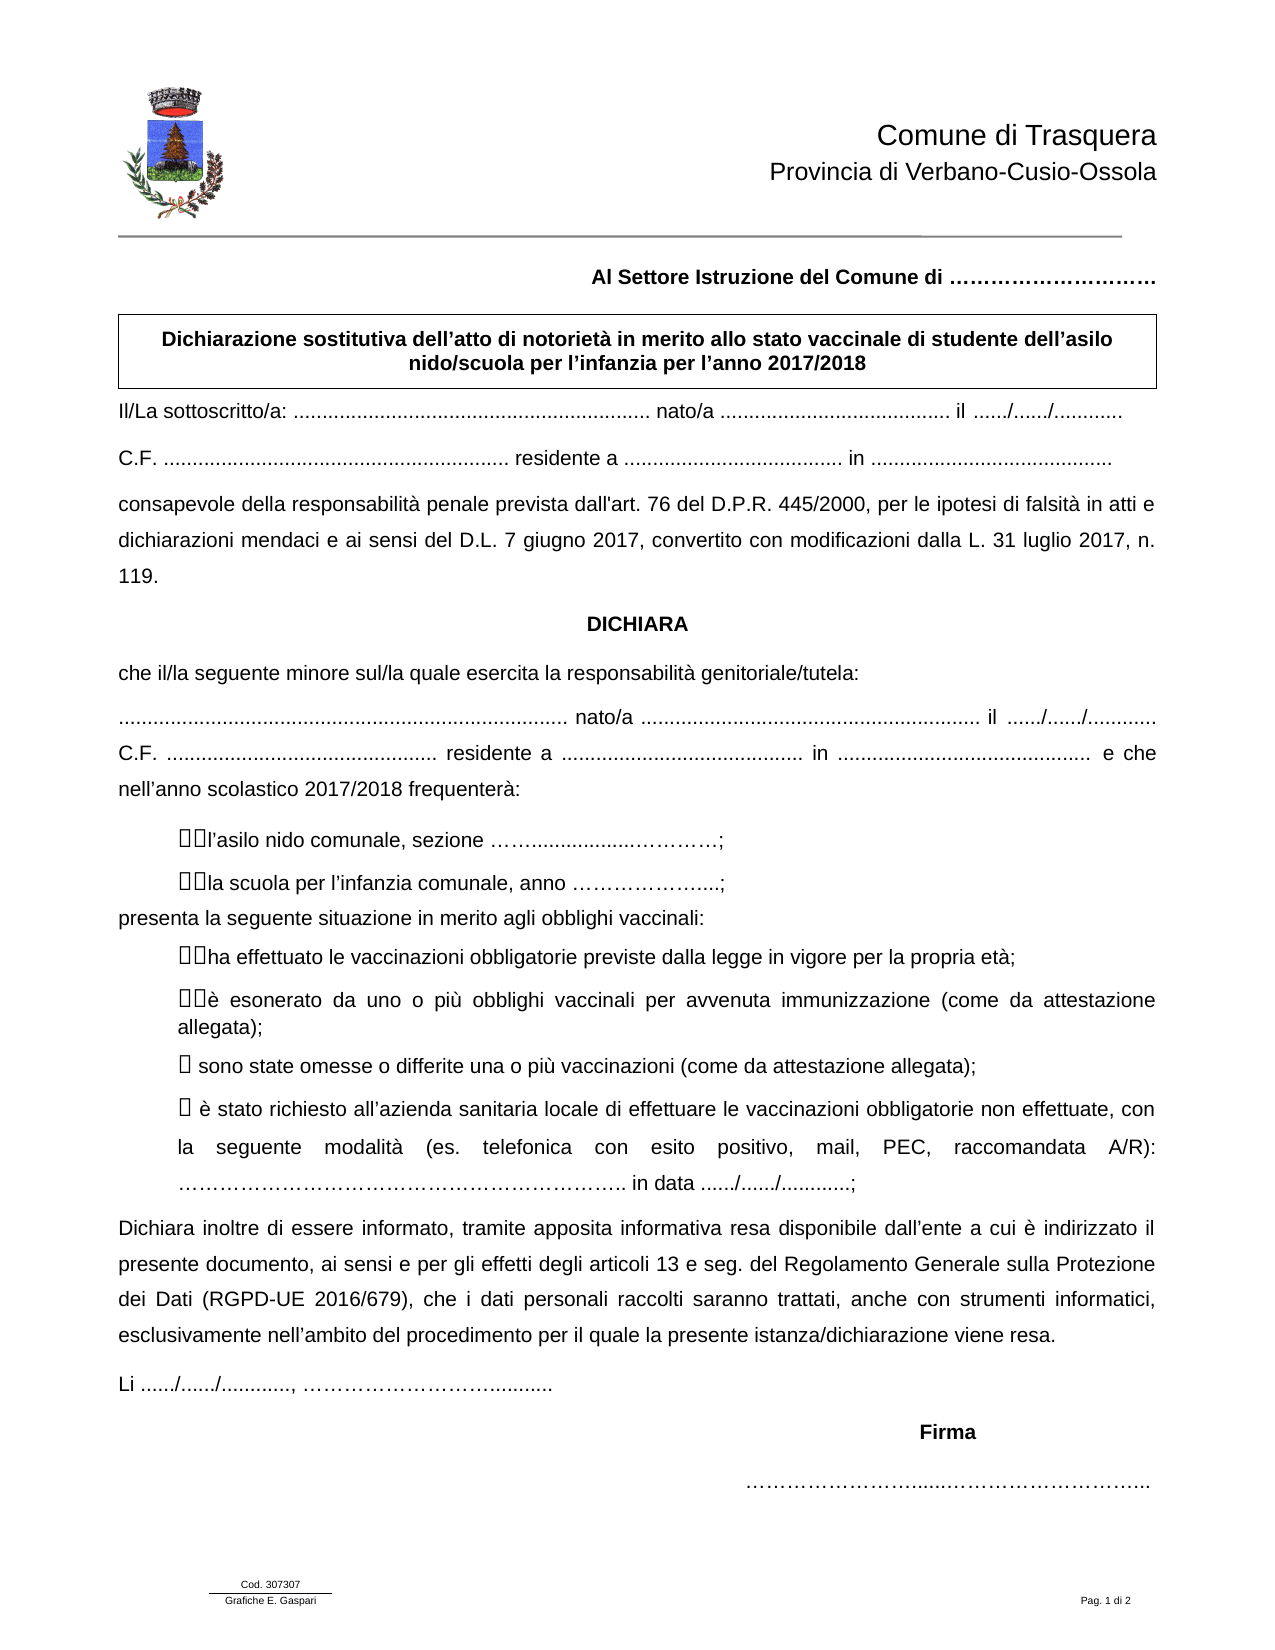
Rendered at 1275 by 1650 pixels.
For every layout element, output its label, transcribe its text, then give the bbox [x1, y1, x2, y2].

text Firma [118, 1420, 1157, 1444]
text la scuola per l’infanzia comunale, anno ………………....; [177, 863, 1157, 897]
text C.F. ............................................................ residente a ...................................... in .......................................... [118, 445, 1157, 469]
text Dichiara inoltre di essere informato, tramite apposita informativa resa disponibile dall’ente a cui è indirizzato il presente documento, ai sensi e per gli effetti degli articoli 13 e seg. del Regolamento Generale sulla Protezione dei Dati (RGPD-UE 2016/679), che i dati personali raccolti saranno trattati, anche con strumenti informatici, esclusivamente nell’ambito del procedimento per il quale la presente istanza/dichiarazione viene resa. [118, 1215, 1157, 1347]
text Al Settore Istruzione del Comune di ………………………… [118, 265, 1157, 289]
text che il/la seguente minore sul/la quale esercita la responsabilità genitoriale/tutela: [118, 661, 1157, 684]
text DICHIARA [118, 612, 1157, 636]
text è esonerato da uno o più obblighi vaccinali per avvenuta immunizzazione (come da attestazione allegata); [177, 980, 1157, 1038]
text Il/La sottoscritto/a: .............................................................. nato/a ........................................ il ....../....../............ [118, 399, 1157, 423]
text Li ....../....../............, ………………………........... [118, 1372, 1157, 1396]
text presenta la seguente situazione in merito agli obblighi vaccinali: [118, 906, 1157, 930]
text Comune di Trasquera [224, 118, 1157, 152]
picture [122, 87, 224, 219]
text l’asilo nido comunale, sezione ……..................…………; [177, 821, 1157, 855]
text  sono state omesse o differite una o più vaccinazioni (come da attestazione allegata); [177, 1047, 1157, 1081]
text  è stato richiesto all’azienda sanitaria locale di effettuare le vaccinazioni obbligatorie non effettuate, con la seguente modalità (es. telefonica con esito positivo, mail, PEC, raccomandata A/R): ……………………………………………………….. in data ....../....../............; [177, 1089, 1157, 1195]
table_header Dichiarazione sostitutiva dell’atto di notorietà in merito allo stato vaccinale di studente dell’asilo nido/scuola per l’infanzia per l’anno 2017/2018 [119, 315, 1156, 388]
text ha effettuato le vaccinazioni obbligatorie previste dalla legge in vigore per la propria età; [177, 938, 1157, 972]
text Provincia di Verbano-Cusio-Ossola [224, 157, 1157, 185]
text consapevole della responsabilità penale prevista dall'art. 76 del D.P.R. 445/2000, per le ipotesi di falsità in atti e dichiarazioni mendaci e ai sensi del D.L. 7 giugno 2017, convertito con modificazioni dalla L. 31 luglio 2017, n. 119. [118, 492, 1157, 588]
text ……………………......………………………... [118, 1468, 1157, 1492]
text .............................................................................. nato/a ........................................................... il ....../....../............ C.F. ............................................... residente a .......................................... in ............................................ e che nell’anno scolastico 2017/2018 frequenterà: [118, 705, 1157, 801]
